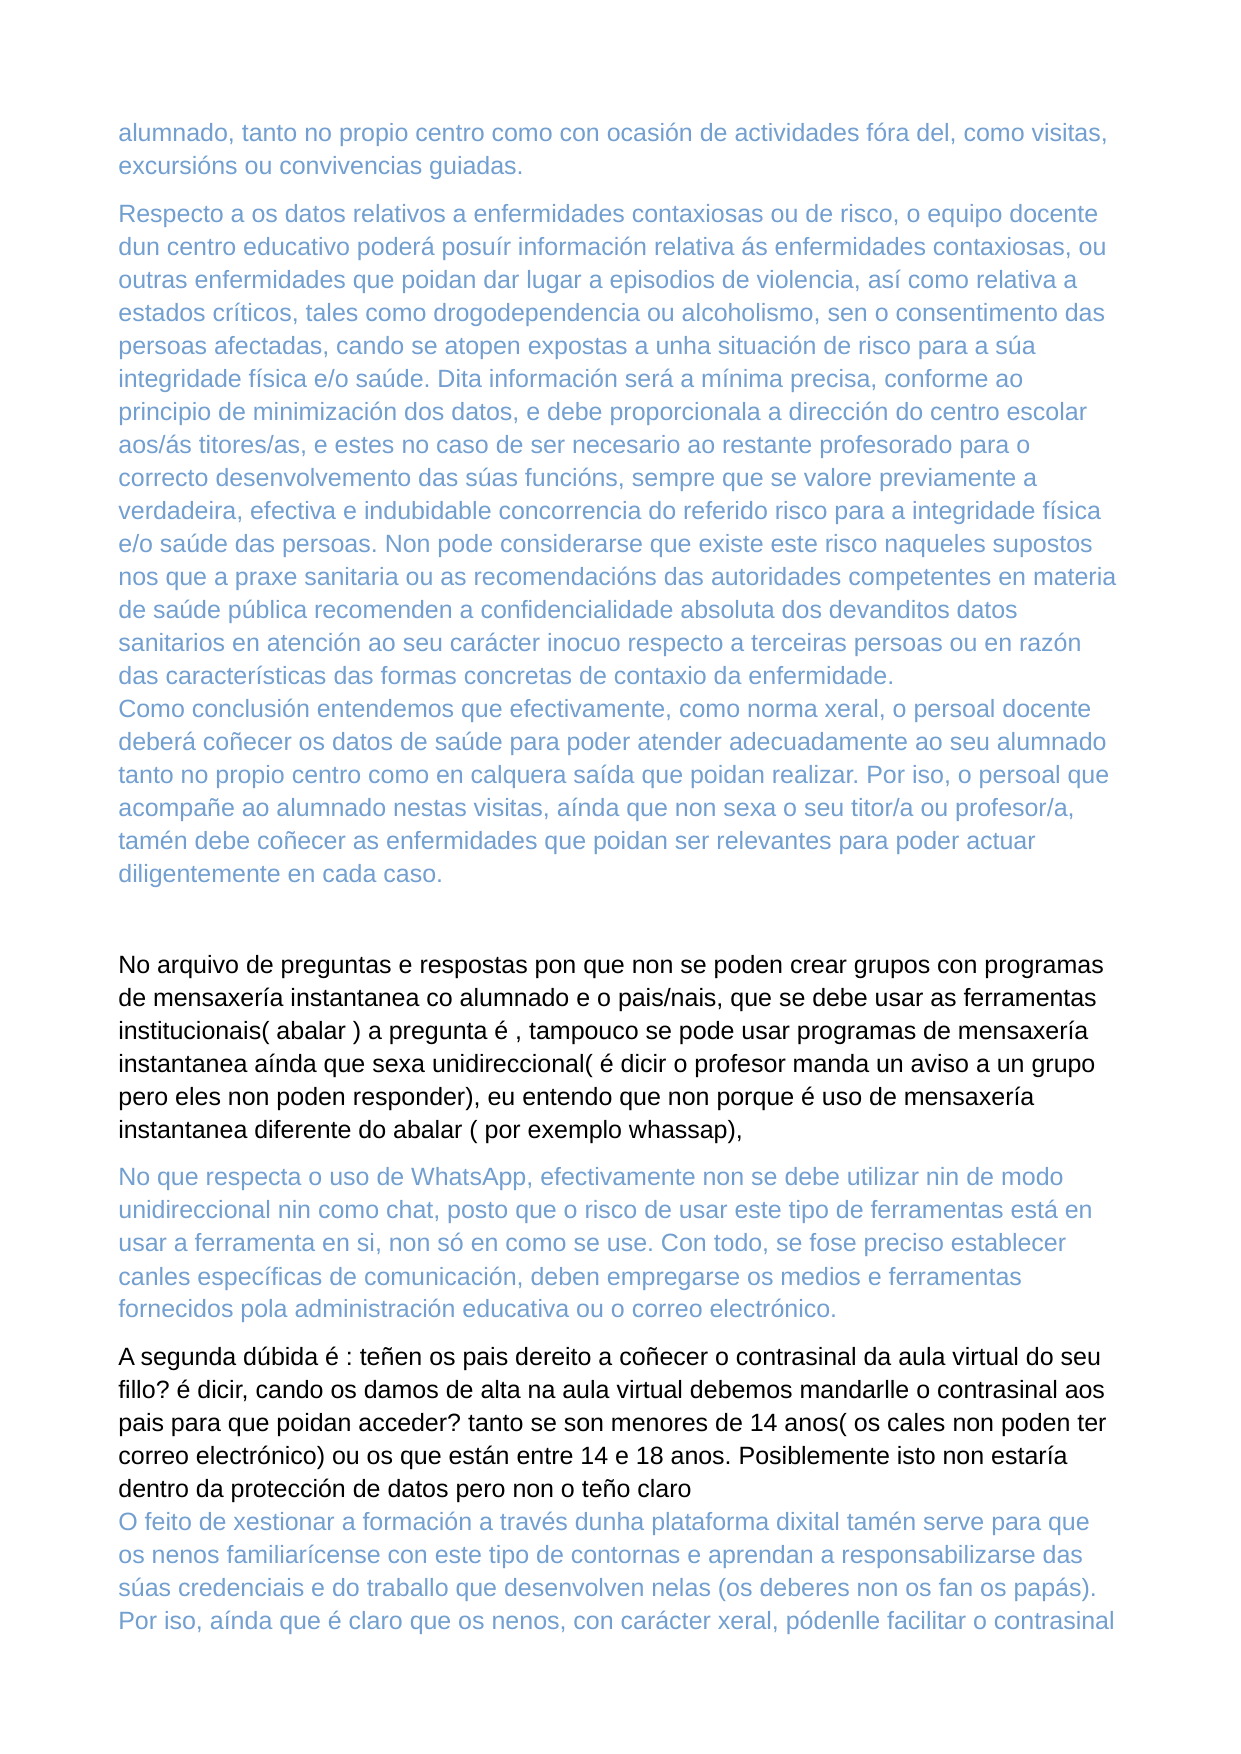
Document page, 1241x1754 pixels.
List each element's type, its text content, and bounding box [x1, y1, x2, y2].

text Respecto a os datos relativos a enfermidades contaxiosas ou de risco, o equipo docente dun centro educativo poderá posuír información relativa ás enfermidades contaxiosas, ou outras enfermidades que poidan dar lugar a episodios de violencia, así como relativa a estados críticos, tales como drogodependencia ou alcoholismo, sen o consentimento das persoas afectadas, cando se atopen expostas a unha situación de risco para a súa integridade física e/o saúde. Dita información será a mínima precisa, conforme ao principio de minimización dos datos, e debe proporcionala a dirección do centro escolar aos/ás titores/as, e estes no caso de ser necesario ao restante profesorado para o correcto desenvolvemento das súas funcións, sempre que se valore previamente a verdadeira, efectiva e indubidable concorrencia do referido risco para a integridade física e/o saúde das persoas. Non pode considerarse que existe este risco naqueles supostos nos que a praxe sanitaria ou as recomendacións das autoridades competentes en materia de saúde pública recomenden a confidencialidade absoluta dos devanditos datos sanitarios en atención ao seu carácter inocuo respecto a terceiras persoas ou en razón das características das formas concretas de contaxio da enfermidade. [118, 199, 1122, 690]
text A segunda dúbida é : teñen os pais dereito a coñecer o contrasinal da aula virtual do seu fillo? é dicir, cando os damos de alta na aula virtual debemos mandarlle o contrasinal aos pais para que poidan acceder? tanto se son menores de 14 anos( os cales non poden ter correo electrónico) ou os que están entre 14 e 18 anos. Posiblemente isto non estaría dentro da protección de datos pero non o teño claro [118, 1342, 1122, 1503]
text No arquivo de preguntas e respostas pon que non se poden crear grupos con programas de mensaxería instantanea co alumnado e o pais/nais, que se debe usar as ferramentas institucionais( abalar ) a pregunta é , tampouco se pode usar programas de mensaxería instantanea aínda que sexa unidireccional( é dicir o profesor manda un aviso a un grupo pero eles non poden responder), eu entendo que non porque é uso de mensaxería instantanea diferente do abalar ( por exemplo whassap), [118, 950, 1122, 1143]
text Como conclusión entendemos que efectivamente, como norma xeral, o persoal docente deberá coñecer os datos de saúde para poder atender adecuadamente ao seu alumnado tanto no propio centro como en calquera saída que poidan realizar. Por iso, o persoal que acompañe ao alumnado nestas visitas, aínda que non sexa o seu titor/a ou profesor/a, tamén debe coñecer as enfermidades que poidan ser relevantes para poder actuar diligentemente en cada caso. [118, 694, 1122, 888]
text No que respecta o uso de WhatsApp, efectivamente non se debe utilizar nin de modo unidireccional nin como chat, posto que o risco de usar este tipo de ferramentas está en usar a ferramenta en si, non só en como se use. Con todo, se fose preciso establecer canles específicas de comunicación, deben empregarse os medios e ferramentas fornecidos pola administración educativa ou o correo electrónico. [118, 1162, 1122, 1323]
text O feito de xestionar a formación a través dunha plataforma dixital tamén serve para que os nenos familiarícense con este tipo de contornas e aprendan a responsabilizarse das súas credenciais e do traballo que desenvolven nelas (os deberes non os fan os papás). Por iso, aínda que é claro que os nenos, con carácter xeral, pódenlle facilitar o contrasinal [118, 1507, 1122, 1635]
text alumnado, tanto no propio centro como con ocasión de actividades fóra del, como visitas, excursións ou convivencias guiadas. [118, 118, 1122, 180]
